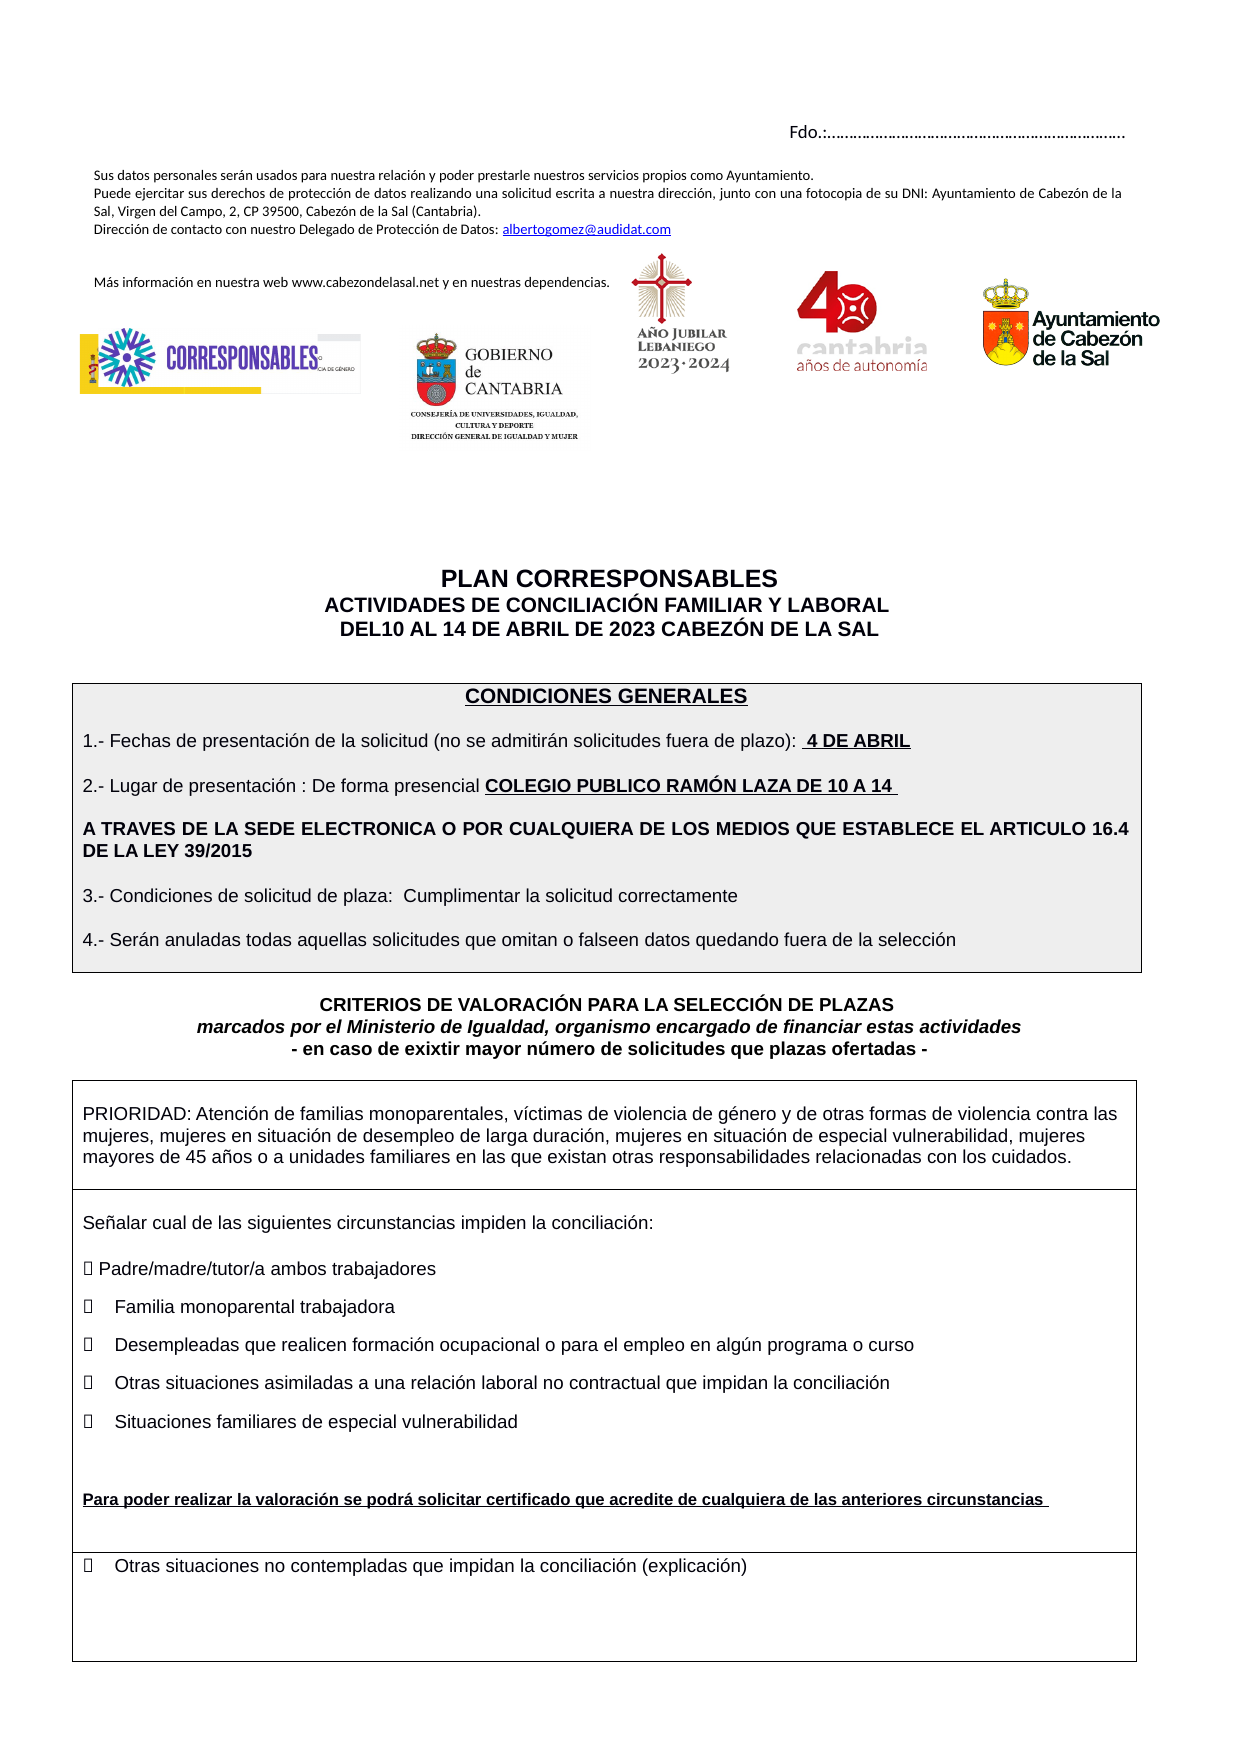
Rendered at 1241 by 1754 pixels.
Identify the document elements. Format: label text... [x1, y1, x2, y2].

text DEL10 AL 14 DE ABRIL DE 2023 CABEZÓN DE LA SAL [94, 616, 1125, 640]
text CRITERIOS DE VALORACIÓN PARA LA SELECCIÓN DE PLAZAS [94, 994, 1125, 1016]
text Puede ejercitar sus derechos de protección de datos realizando una solicitud escrita a nuestra dirección, junto con una fotocopia de su DNI: Ayuntamiento de Cabezón de la Sal, Virgen del Campo, 2, CP 39500, Cabezón de la Sal (Cantabria). [94, 184, 1125, 220]
picture [399, 325, 591, 451]
picture [79, 328, 361, 394]
picture [797, 271, 927, 371]
picture [979, 275, 1161, 368]
text [927, 273, 1125, 291]
table_cell  Otras situaciones no contempladas que impidan la conciliación (explicación) [73, 1553, 1136, 1661]
text Fdo.:…………………………………………………………… [167, 121, 1125, 144]
text Más información en nuestra web www.cabezondelasal.net y en nuestras dependencias. [94, 273, 631, 291]
picture [631, 253, 730, 374]
text Sus datos personales serán usados para nuestra relación y poder prestarle nuestros servicios propios como Ayuntamiento. [94, 167, 1125, 184]
table_header PRIORIDAD: Atención de familias monoparentales, víctimas de violencia de género y de otras formas de violencia contra las mujeres, mujeres en situación de desempleo de larga duración, mujeres en situación de especial vulnerabilidad, mujeres mayores de 45 años o a unidades familiares en las que existan otras responsabilidades relacionadas con los cuidados. [73, 1081, 1136, 1189]
table_cell Señalar cual de las siguientes circunstancias impiden la conciliación:  Padre/madre/tutor/a ambos trabajadores  Familia monoparental trabajadora  Desempleadas que realicen formación ocupacional o para el empleo en algún programa o curso  Otras situaciones asimiladas a una relación laboral no contractual que impidan la conciliación  Situaciones familiares de especial vulnerabilidad Para poder realizar la valoración se podrá solicitar certificado que acredite de cualquiera de las anteriores circunstancias [73, 1190, 1136, 1552]
text - en caso de exixtir mayor número de solicitudes que plazas ofertadas - [94, 1037, 1125, 1059]
text Dirección de contacto con nuestro Delegado de Protección de Datos: albertogomez@audidat.com [94, 220, 1125, 238]
text ACTIVIDADES DE CONCILIACIÓN FAMILIAR Y LABORAL [94, 592, 1125, 616]
text marcados por el Ministerio de Igualdad, organismo encargado de financiar estas actividades [94, 1016, 1125, 1037]
text PLAN CORRESPONSABLES [94, 564, 1125, 592]
table_header CONDICIONES GENERALES 1.- Fechas de presentación de la solicitud (no se admitirán solicitudes fuera de plazo): 4 DE ABRIL 2.- Lugar de presentación : De forma presencial COLEGIO PUBLICO RAMÓN LAZA DE 10 A 14 A TRAVES DE LA SEDE ELECTRONICA O POR CUALQUIERA DE LOS MEDIOS QUE ESTABLECE EL ARTICULO 16.4 DE LA LEY 39/2015 3.- Condiciones de solicitud de plaza: Cumplimentar la solicitud correctamente 4.- Serán anuladas todas aquellas solicitudes que omitan o falseen datos quedando fuera de la selección [73, 684, 1141, 972]
